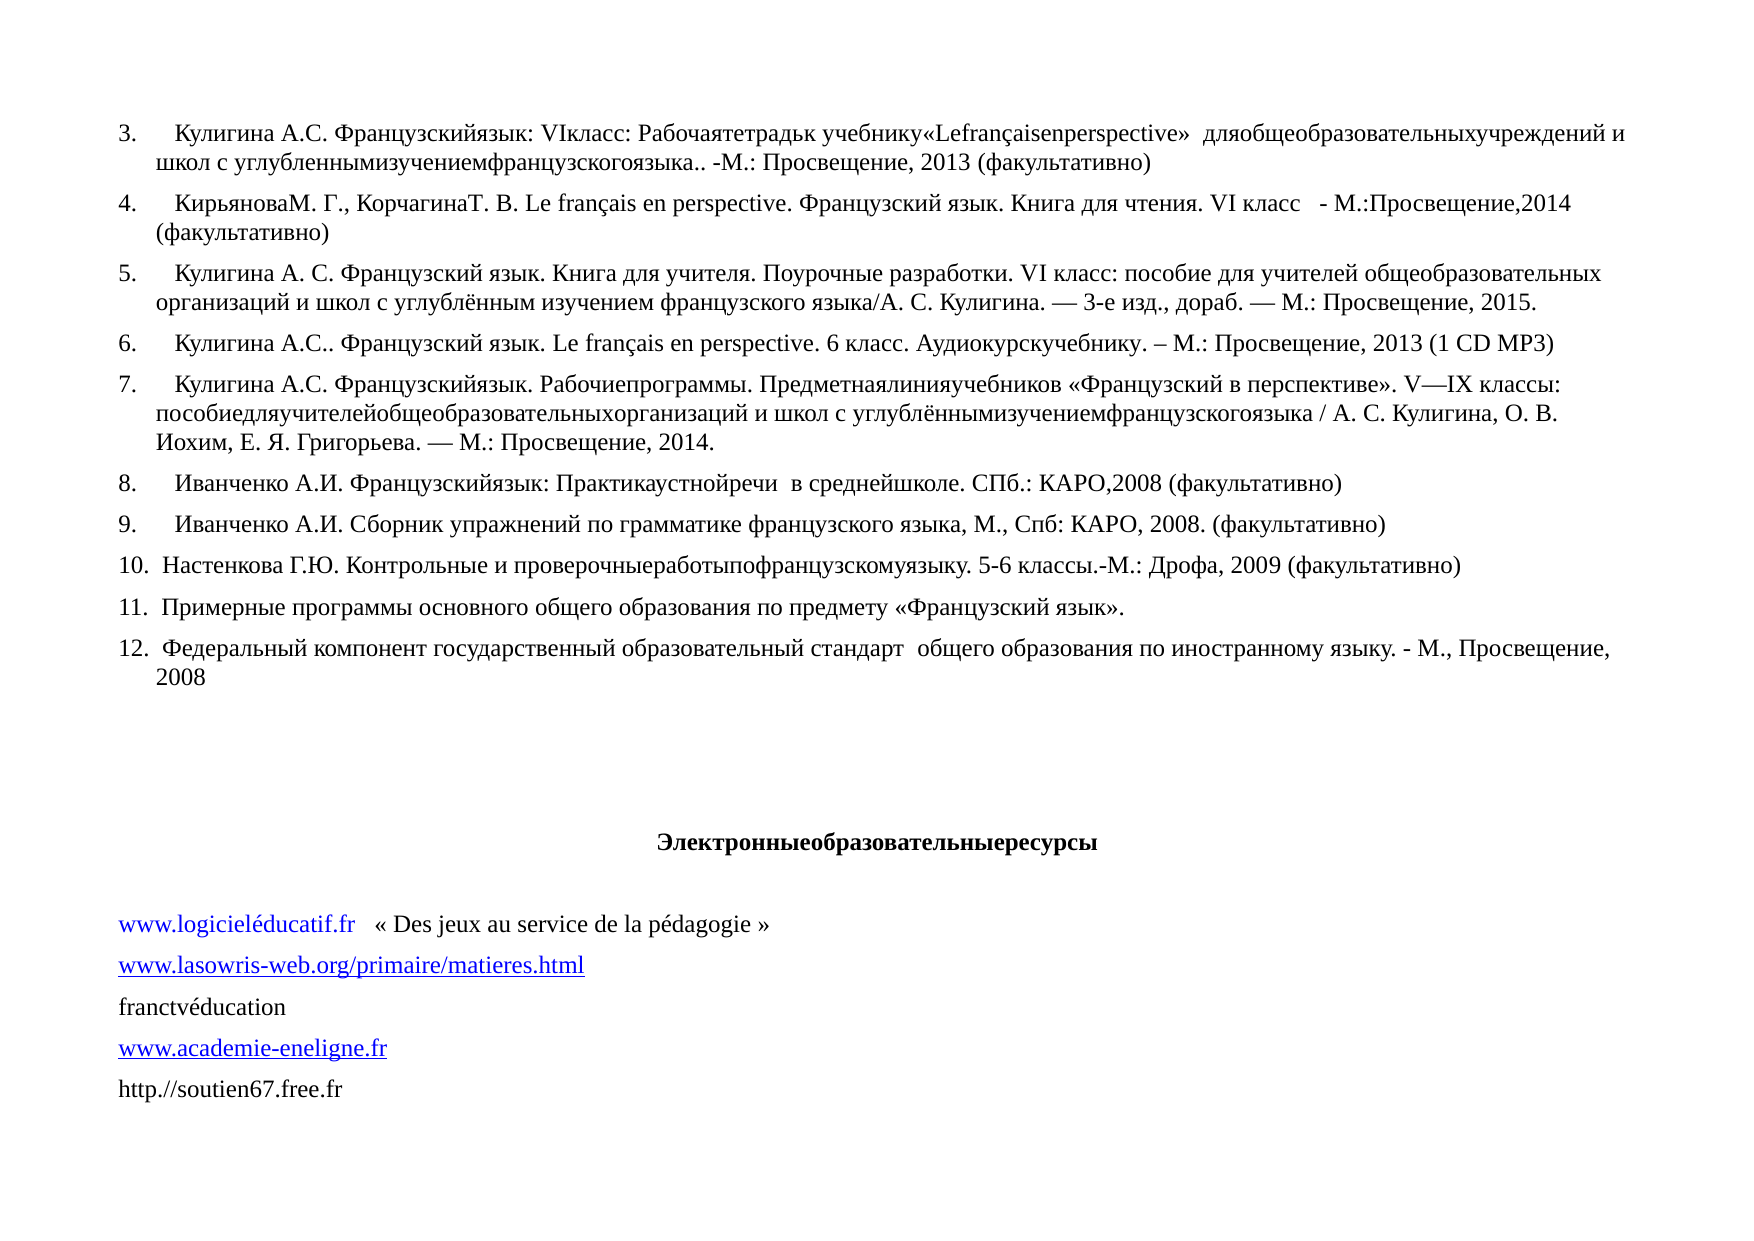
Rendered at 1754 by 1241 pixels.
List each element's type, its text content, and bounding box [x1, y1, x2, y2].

text 5. Кулигина А. С. Французский язык. Книга для учителя. Поурочные разработки. VI класс: пособие для учителей общеобразовательных организаций и школ с углублённым изучением французского языка/А. С. Кулигина. — 3-е изд., дораб. — М.: Просвещение, 2015. [118, 258, 1636, 316]
text 8. Иванченко А.И. Французскийязык: Практикаустнойречи в среднейшколе. СПб.: КАРО,2008 (факультативно) [118, 468, 1636, 497]
text 3. Кулигина А.С. Французскийязык: VIкласс: Рабочаятетрадьк учебнику«Lefrançaisenperspectivе» дляобщеобразовательныхучреждений и школ с углубленнымизучениемфранцузскогоязыка.. -М.: Просвещение, 2013 (факультативно) [118, 118, 1636, 176]
text http.//soutien67.free.fr [118, 1074, 1636, 1103]
text 7. Кулигина А.С. Французскийязык. Рабочиепрограммы. Предметнаялинияучебников «Французский в перспективе». V—IX классы: пособиедляучителейобщеобразовательныхорганизаций и школ с углублённымизучениемфранцузскогоязыка / А. С. Кулигина, О. В. Иохим, Е. Я. Григорьева. — М.: Просвещение, 2014. [118, 369, 1636, 456]
text franctvéducation [118, 992, 1636, 1021]
text 11. Примерные программы основного общего образования по предмету «Французский язык». [118, 592, 1636, 621]
text 12. Федеральный компонент государственный образовательный стандарт общего образования по иностранному языку. - М., Просвещение, 2008 [118, 633, 1636, 691]
text 10. Настенкова Г.Ю. Контрольные и проверочныеработыпофранцузскомуязыку. 5-6 классы.-М.: Дрофа, 2009 (факультативно) [118, 551, 1636, 579]
text www.lasowris-web.org/primaire/matieres.html [118, 951, 1636, 979]
text Электронныеобразовательныересурсы [118, 827, 1636, 856]
text 4. КирьяноваМ. Г., КорчагинаТ. В. Le français en perspective. Французский язык. Книга для чтения. VI класс - М.:Просвещение,2014 (факультативно) [118, 188, 1636, 246]
text www.logicieléducatif.fr « Des jeux au service de la pédagogie » [118, 909, 1636, 938]
text 6. Кулигина А.С.. Французский язык. Le français en perspective. 6 класс. Аудиокурскучебнику. – М.: Просвещение, 2013 (1 CD MP3) [118, 328, 1636, 357]
text 9. Иванченко А.И. Сборник упражнений по грамматике французского языка, М., Спб: КАРО, 2008. (факультативно) [118, 509, 1636, 538]
text www.academie-eneligne.fr [118, 1033, 1636, 1062]
